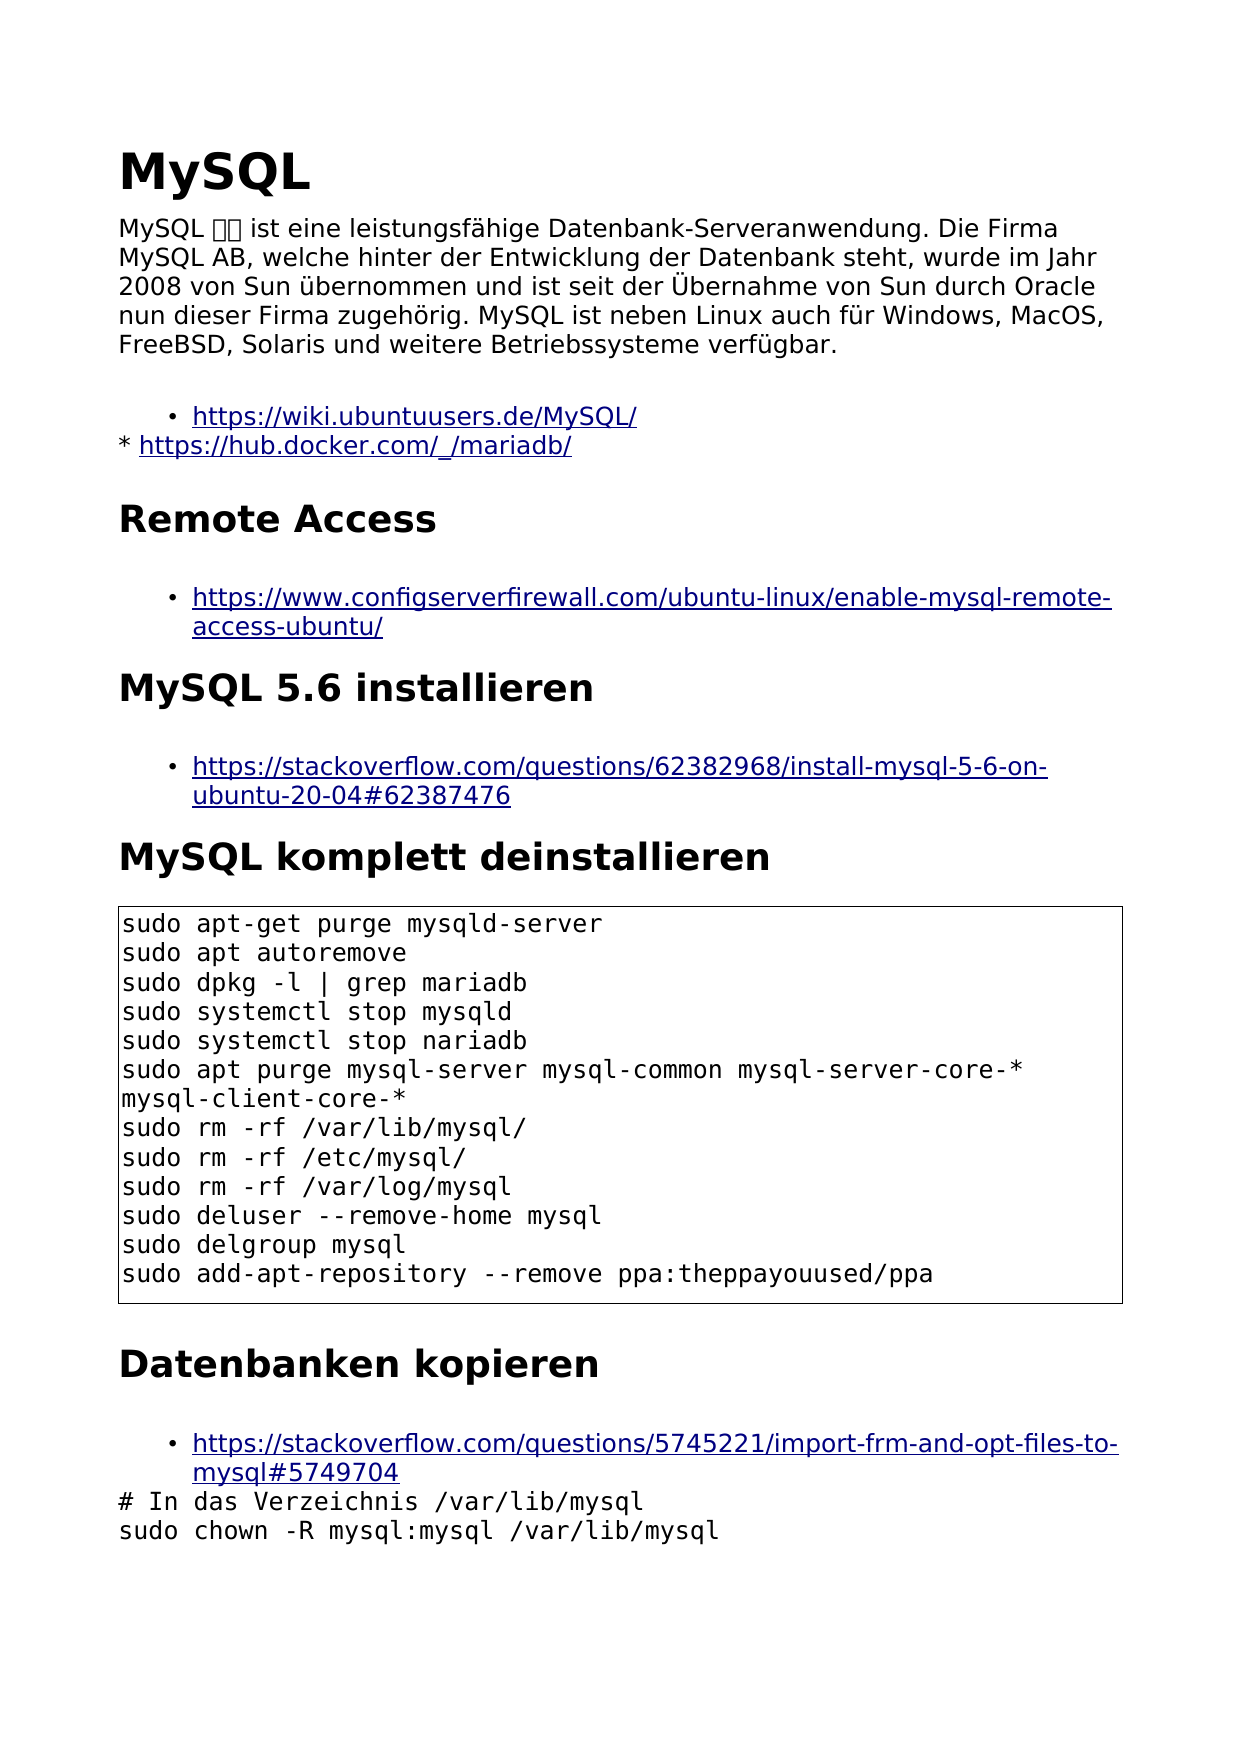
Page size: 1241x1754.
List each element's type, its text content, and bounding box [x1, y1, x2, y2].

text # In das Verzeichnis /var/lib/mysql sudo chown -R mysql:mysql /var/lib/mysql [118, 1487, 1122, 1545]
subtitle MySQL komplett deinstallieren [118, 835, 1122, 879]
subtitle MySQL [118, 143, 1122, 201]
table_header sudo apt-get purge mysqld-server sudo apt autoremove sudo dpkg -l | grep mariadb sudo systemctl stop mysqld sudo systemctl stop nariadb sudo apt purge mysql-server mysql-common mysql-server-core-* mysql-client-core-* sudo rm -rf /var/lib/mysql/ sudo rm -rf /etc/mysql/ sudo rm -rf /var/log/mysql sudo deluser --remove-home mysql sudo delgroup mysql sudo add-apt-repository --remove ppa:theppayouused/ppa [119, 907, 1122, 1303]
text * https://hub.docker.com/_/mariadb/ [118, 431, 1122, 460]
subtitle Remote Access [118, 497, 1122, 541]
text MySQL 🇩🇪 ist eine leistungsfähige Datenbank-Serveranwendung. Die Firma MySQL AB, welche hinter der Entwicklung der Datenbank steht, wurde im Jahr 2008 von Sun übernommen und ist seit der Übernahme von Sun durch Oracle nun dieser Firma zugehörig. MySQL ist neben Linux auch für Windows, MacOS, FreeBSD, Solaris und weitere Betriebssysteme verfügbar. [118, 214, 1122, 360]
list https://www.configserverfirewall.com/ubuntu-linux/enable-mysql-remote-access-ubuntu/ [177, 583, 1122, 641]
list https://stackoverflow.com/questions/5745221/import-frm-and-opt-files-to-mysql#5749704 [177, 1429, 1122, 1487]
subtitle MySQL 5.6 installieren [118, 666, 1122, 710]
list https://wiki.ubuntuusers.de/MySQL/ [177, 402, 1122, 431]
subtitle Datenbanken kopieren [118, 1343, 1122, 1387]
list https://stackoverflow.com/questions/62382968/install-mysql-5-6-on-ubuntu-20-04#62387476 [177, 752, 1122, 810]
